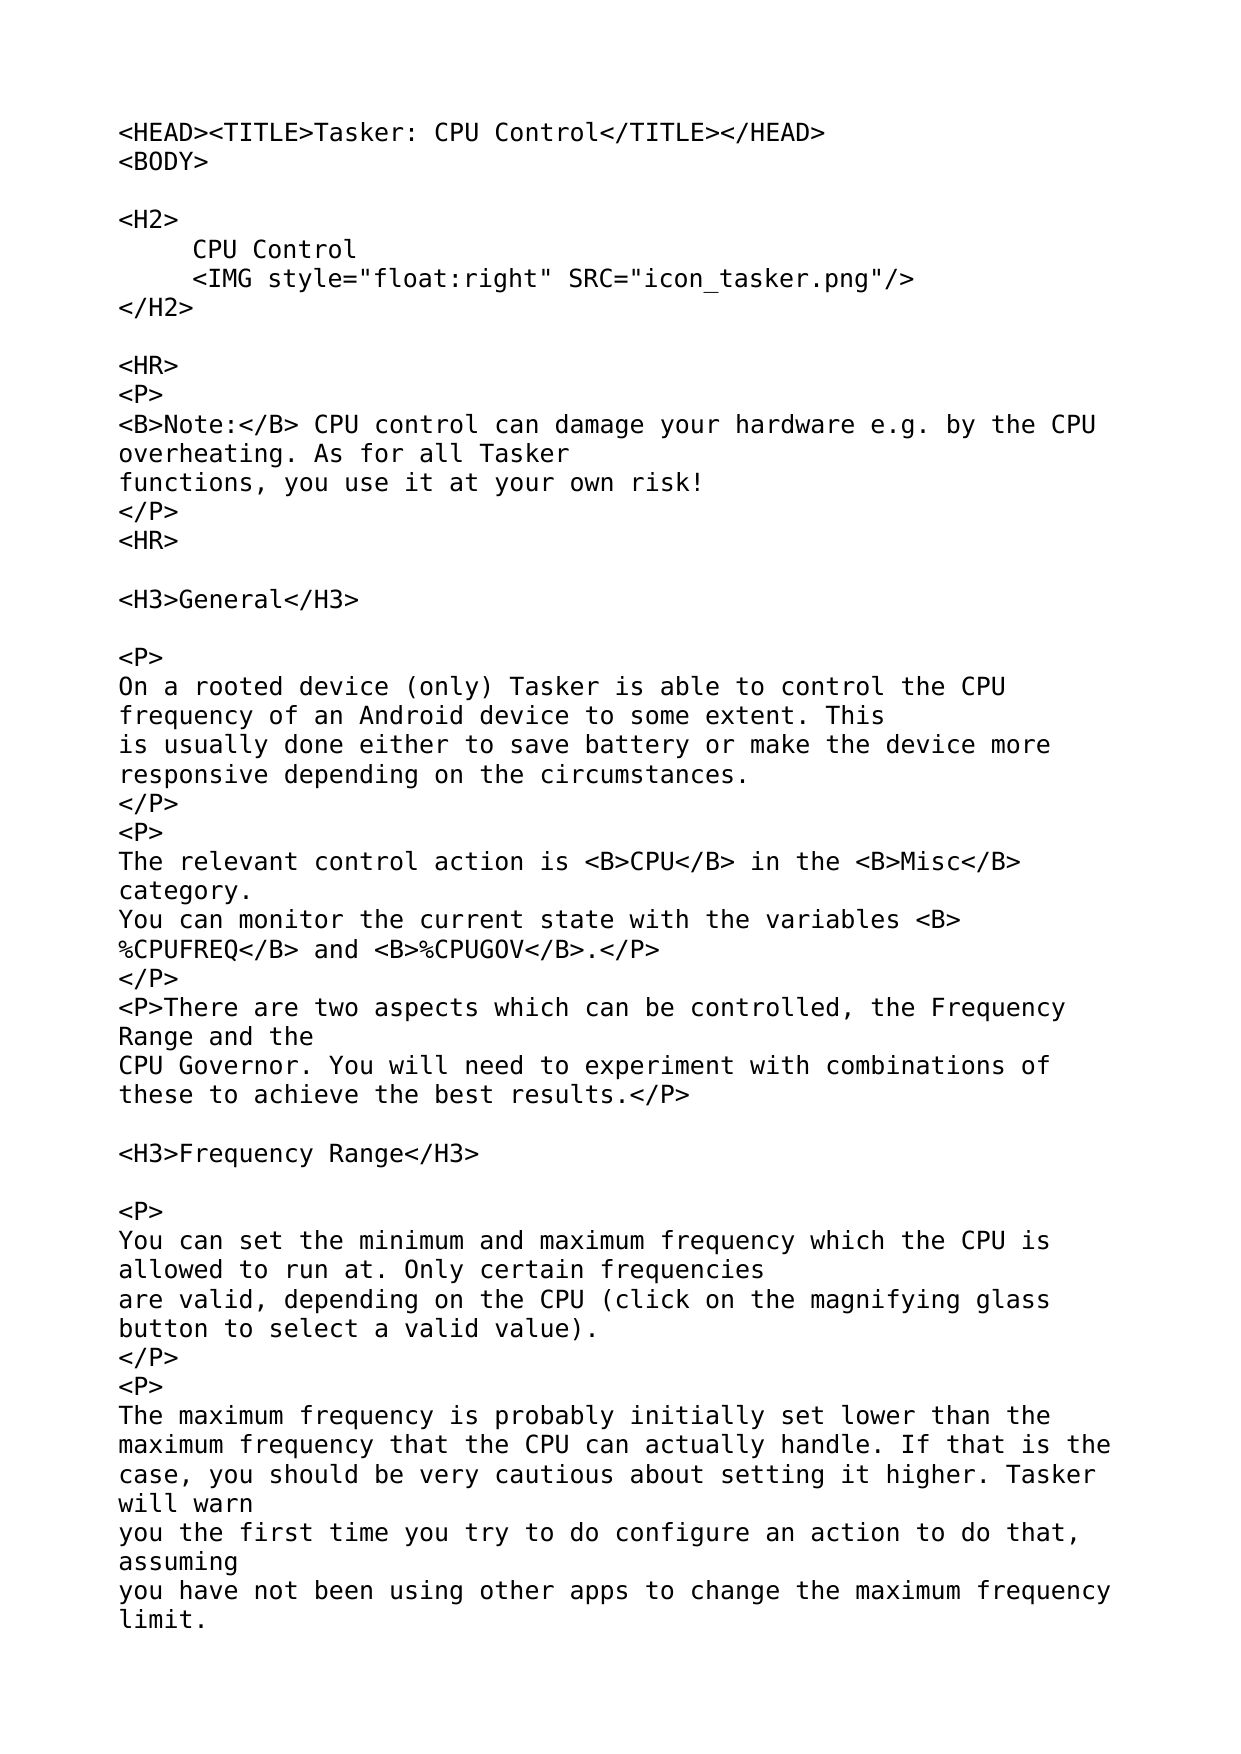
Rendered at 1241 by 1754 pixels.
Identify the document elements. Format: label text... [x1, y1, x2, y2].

text <HEAD><TITLE>Tasker: CPU Control</TITLE></HEAD> <BODY> <H2> CPU Control <IMG style="float:right" SRC="icon_tasker.png"/> </H2> <HR> <P> <B>Note:</B> CPU control can damage your hardware e.g. by the CPU overheating. As for all Tasker functions, you use it at your own risk! </P> <HR> <H3>General</H3> <P> On a rooted device (only) Tasker is able to control the CPU frequency of an Android device to some extent. This is usually done either to save battery or make the device more responsive depending on the circumstances. </P> <P> The relevant control action is <B>CPU</B> in the <B>Misc</B> category. You can monitor the current state with the variables <B>%CPUFREQ</B> and <B>%CPUGOV</B>.</P> </P> <P>There are two aspects which can be controlled, the Frequency Range and the CPU Governor. You will need to experiment with combinations of these to achieve the best results.</P> <H3>Frequency Range</H3> <P> You can set the minimum and maximum frequency which the CPU is allowed to run at. Only certain frequencies are valid, depending on the CPU (click on the magnifying glass button to select a valid value). </P> <P> The maximum frequency is probably initially set lower than the maximum frequency that the CPU can actually handle. If that is the case, you should be very cautious about setting it higher. Tasker will warn you the first time you try to do configure an action to do that, assuming you have not been using other apps to change the maximum frequency limit. [118, 118, 1122, 1635]
